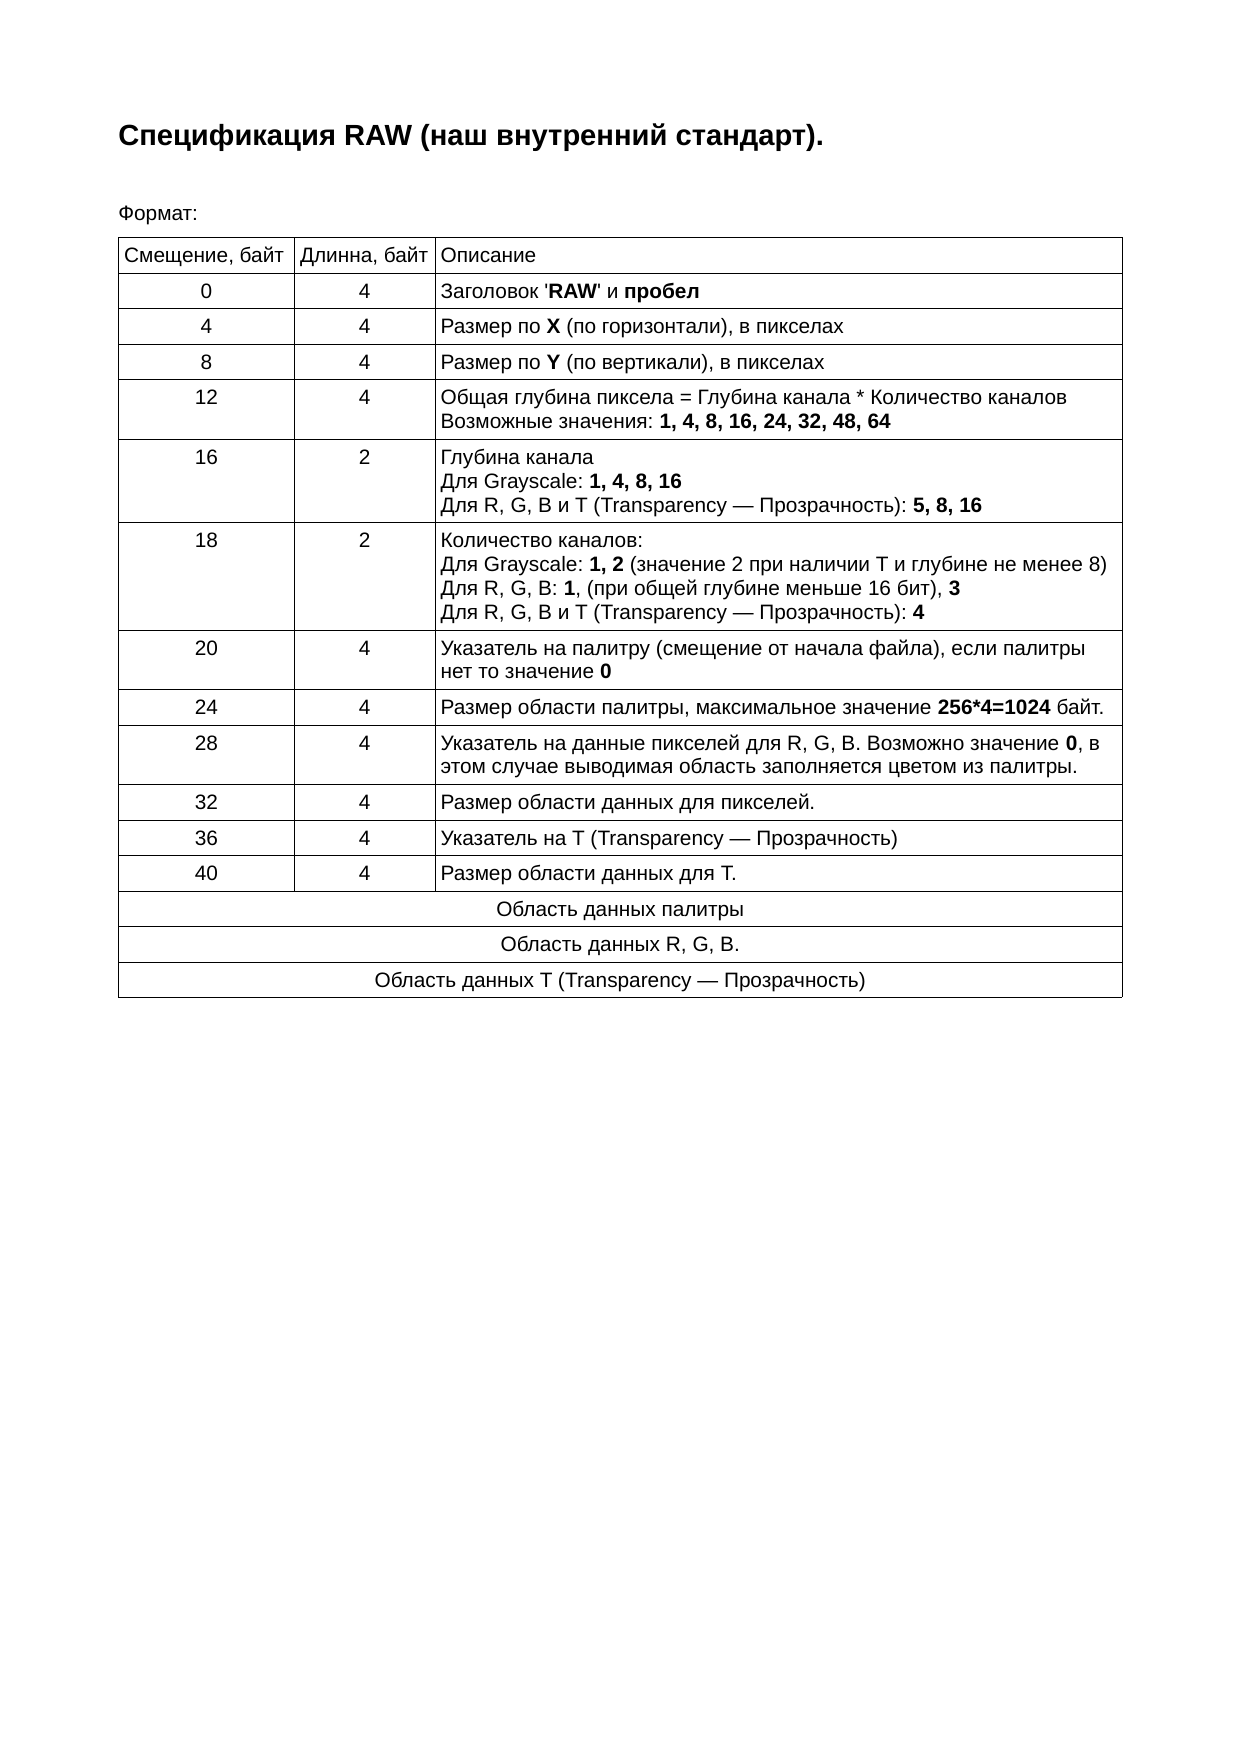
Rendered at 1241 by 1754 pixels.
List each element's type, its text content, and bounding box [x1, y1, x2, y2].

table_cell 16 [119, 440, 294, 522]
table_cell 24 [119, 690, 294, 724]
table_cell Область данных палитры [119, 892, 1122, 926]
table_cell 2 [295, 440, 435, 522]
table_cell 4 [295, 274, 435, 308]
table_cell 4 [295, 631, 435, 689]
table_header Длинна, байт [295, 238, 435, 273]
table_cell 32 [119, 785, 294, 819]
table_cell 4 [295, 785, 435, 819]
table_cell 8 [119, 345, 294, 379]
table_cell Указатель на данные пикселей для R, G, B. Возможно значение 0, в этом случае выводимая область заполняется цветом из палитры. [436, 726, 1122, 784]
table_cell 18 [119, 523, 294, 629]
table_cell 4 [295, 345, 435, 379]
table_cell Размер по Y (по вертикали), в пикселах [436, 345, 1122, 379]
table_cell Общая глубина пиксела = Глубина канала * Количество каналов Возможные значения: 1, 4, 8, 16, 24, 32, 48, 64 [436, 380, 1122, 439]
text Спецификация RAW (наш внутренний стандарт). [118, 118, 1122, 152]
table_cell 28 [119, 726, 294, 784]
table_cell Указатель на T (Transparency — Прозрачность) [436, 821, 1122, 855]
table_cell Размер области данных для T. [436, 856, 1122, 891]
table_cell 20 [119, 631, 294, 689]
table_cell 4 [119, 309, 294, 344]
table_cell Размер по X (по горизонтали), в пикселах [436, 309, 1122, 344]
table_cell 12 [119, 380, 294, 439]
table_cell Количество каналов: Для Grayscale: 1, 2 (значение 2 при наличии T и глубине не менее 8) Для R, G, B: 1, (при общей глубине меньше 16 бит), 3 Для R, G, B и T (Transparency — Прозрачность): 4 [436, 523, 1122, 629]
table_header Смещение, байт [119, 238, 294, 273]
table_cell 4 [295, 856, 435, 891]
table_cell 4 [295, 690, 435, 724]
table_cell Размер области данных для пикселей. [436, 785, 1122, 819]
table_cell 2 [295, 523, 435, 629]
table_cell 4 [295, 821, 435, 855]
table_cell Заголовок 'RAW' и пробел [436, 274, 1122, 308]
table_cell 0 [119, 274, 294, 308]
table_cell Область данных T (Transparency — Прозрачность) [119, 963, 1122, 997]
table_cell Глубина канала Для Grayscale: 1, 4, 8, 16 Для R, G, B и T (Transparency — Прозрачность): 5, 8, 16 [436, 440, 1122, 522]
table_cell Указатель на палитру (смещение от начала файла), если палитры нет то значение 0 [436, 631, 1122, 689]
table_header Описание [436, 238, 1122, 273]
text Формат: [118, 201, 1122, 224]
table_cell Область данных R, G, B. [119, 927, 1122, 962]
table_cell 36 [119, 821, 294, 855]
table_cell 40 [119, 856, 294, 891]
table_cell 4 [295, 380, 435, 439]
table_cell Размер области палитры, максимальное значение 256*4=1024 байт. [436, 690, 1122, 724]
table_cell 4 [295, 309, 435, 344]
table_cell 4 [295, 726, 435, 784]
